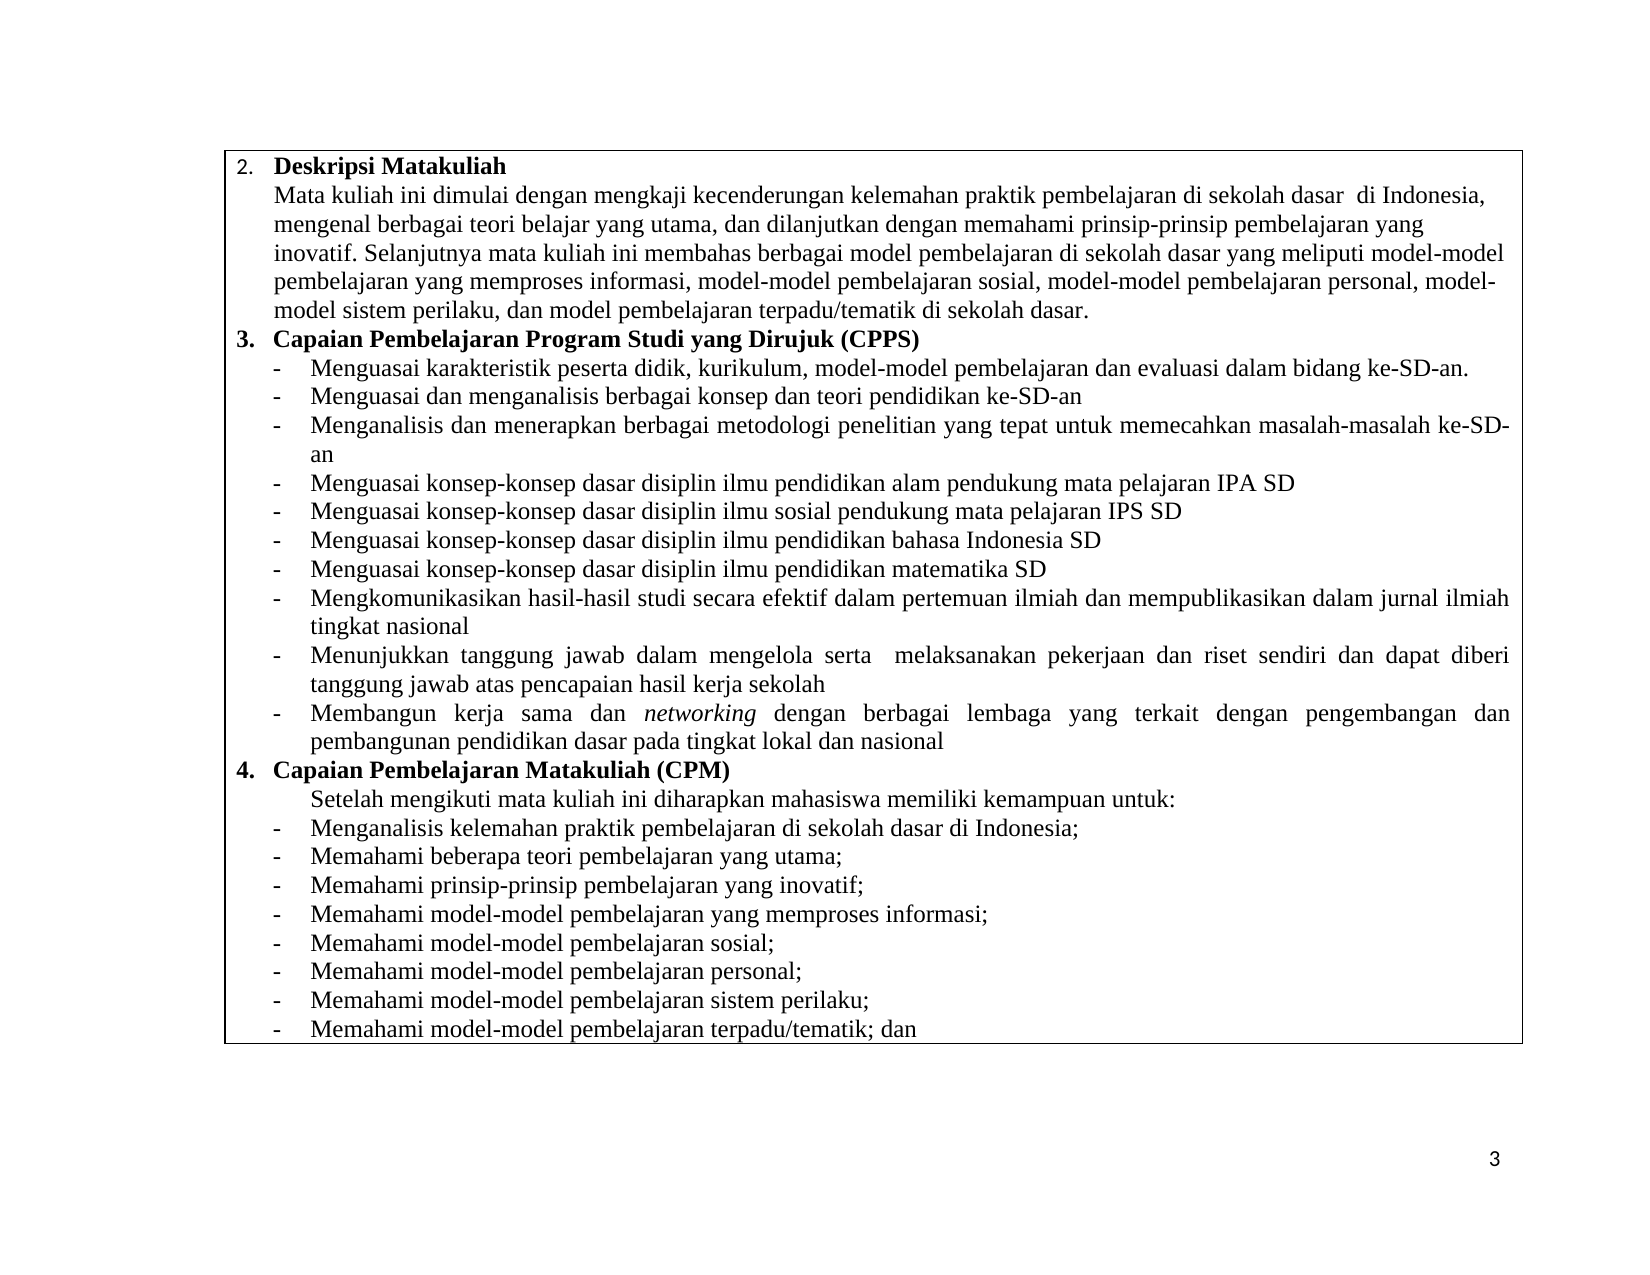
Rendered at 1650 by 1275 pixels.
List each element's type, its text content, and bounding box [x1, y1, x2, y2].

table_cell RENCANA PEMBELAJARAN SEMESTER IdentitasMatakuliah Nama Program Studi : Pendidikan Dasar Nama Mata kuliah : Model-model Pembelajaran SD Kode Mata kuliah : PD601 Kelompok Mata kuliah : Mata Kuliah Keahlian (MKK) Prodi Bobot sks : 3 Sks Jenjang : S2 (Magister) Semester : 1 (Satu) Prasyarat : - Status (wajib/ pilihan) : Wajib Nama dan kode dosen : Dr. H. Prana Dwija Iswara (2354) Deskripsi Matakuliah Mata kuliah ini dimulai dengan mengkaji kecenderungan kelemahan praktik pembelajaran di sekolah dasar di Indonesia, mengenal berbagai teori belajar yang utama, dan dilanjutkan dengan memahami prinsip-prinsip pembelajaran yang inovatif. Selanjutnya mata kuliah ini membahas berbagai model pembelajaran di sekolah dasar yang meliputi model-model pembelajaran yang memproses informasi, model-model pembelajaran sosial, model-model pembelajaran personal, model-model sistem perilaku, dan model pembelajaran terpadu/tematik di sekolah dasar. Capaian Pembelajaran Program Studi yang Dirujuk (CPPS) Menguasai karakteristik peserta didik, kurikulum, model-model pembelajaran dan evaluasi dalam bidang ke-SD-an. Menguasai dan menganalisis berbagai konsep dan teori pendidikan ke-SD-an Menganalisis dan menerapkan berbagai metodologi penelitian yang tepat untuk memecahkan masalah-masalah ke-SD-an Menguasai konsep-konsep dasar disiplin ilmu pendidikan alam pendukung mata pelajaran IPA SD Menguasai konsep-konsep dasar disiplin ilmu sosial pendukung mata pelajaran IPS SD Menguasai konsep-konsep dasar disiplin ilmu pendidikan bahasa Indonesia SD Menguasai konsep-konsep dasar disiplin ilmu pendidikan matematika SD Mengkomunikasikan hasil-hasil studi secara efektif dalam pertemuan ilmiah dan mempublikasikan dalam jurnal ilmiah tingkat nasional Menunjukkan tanggung jawab dalam mengelola serta melaksanakan pekerjaan dan riset sendiri dan dapat diberi tanggung jawab atas pencapaian hasil kerja sekolah Membangun kerja sama dan networking dengan berbagai lembaga yang terkait dengan pengembangan dan pembangunan pendidikan dasar pada tingkat lokal dan nasional Capaian Pembelajaran Matakuliah (CPM) Setelah mengikuti mata kuliah ini diharapkan mahasiswa memiliki kemampuan untuk: Menganalisis kelemahan praktik pembelajaran di sekolah dasar di Indonesia; Memahami beberapa teori pembelajaran yang utama; Memahami prinsip-prinsip pembelajaran yang inovatif; Memahami model-model pembelajaran yang memproses informasi; Memahami model-model pembelajaran sosial; Memahami model-model pembelajaran personal; Memahami model-model pembelajaran sistem perilaku; Memahami model-model pembelajaran terpadu/tematik; dan Mempraktikan model-model pembelajaran inovatif di kelas. [226, 151, 1522, 1043]
